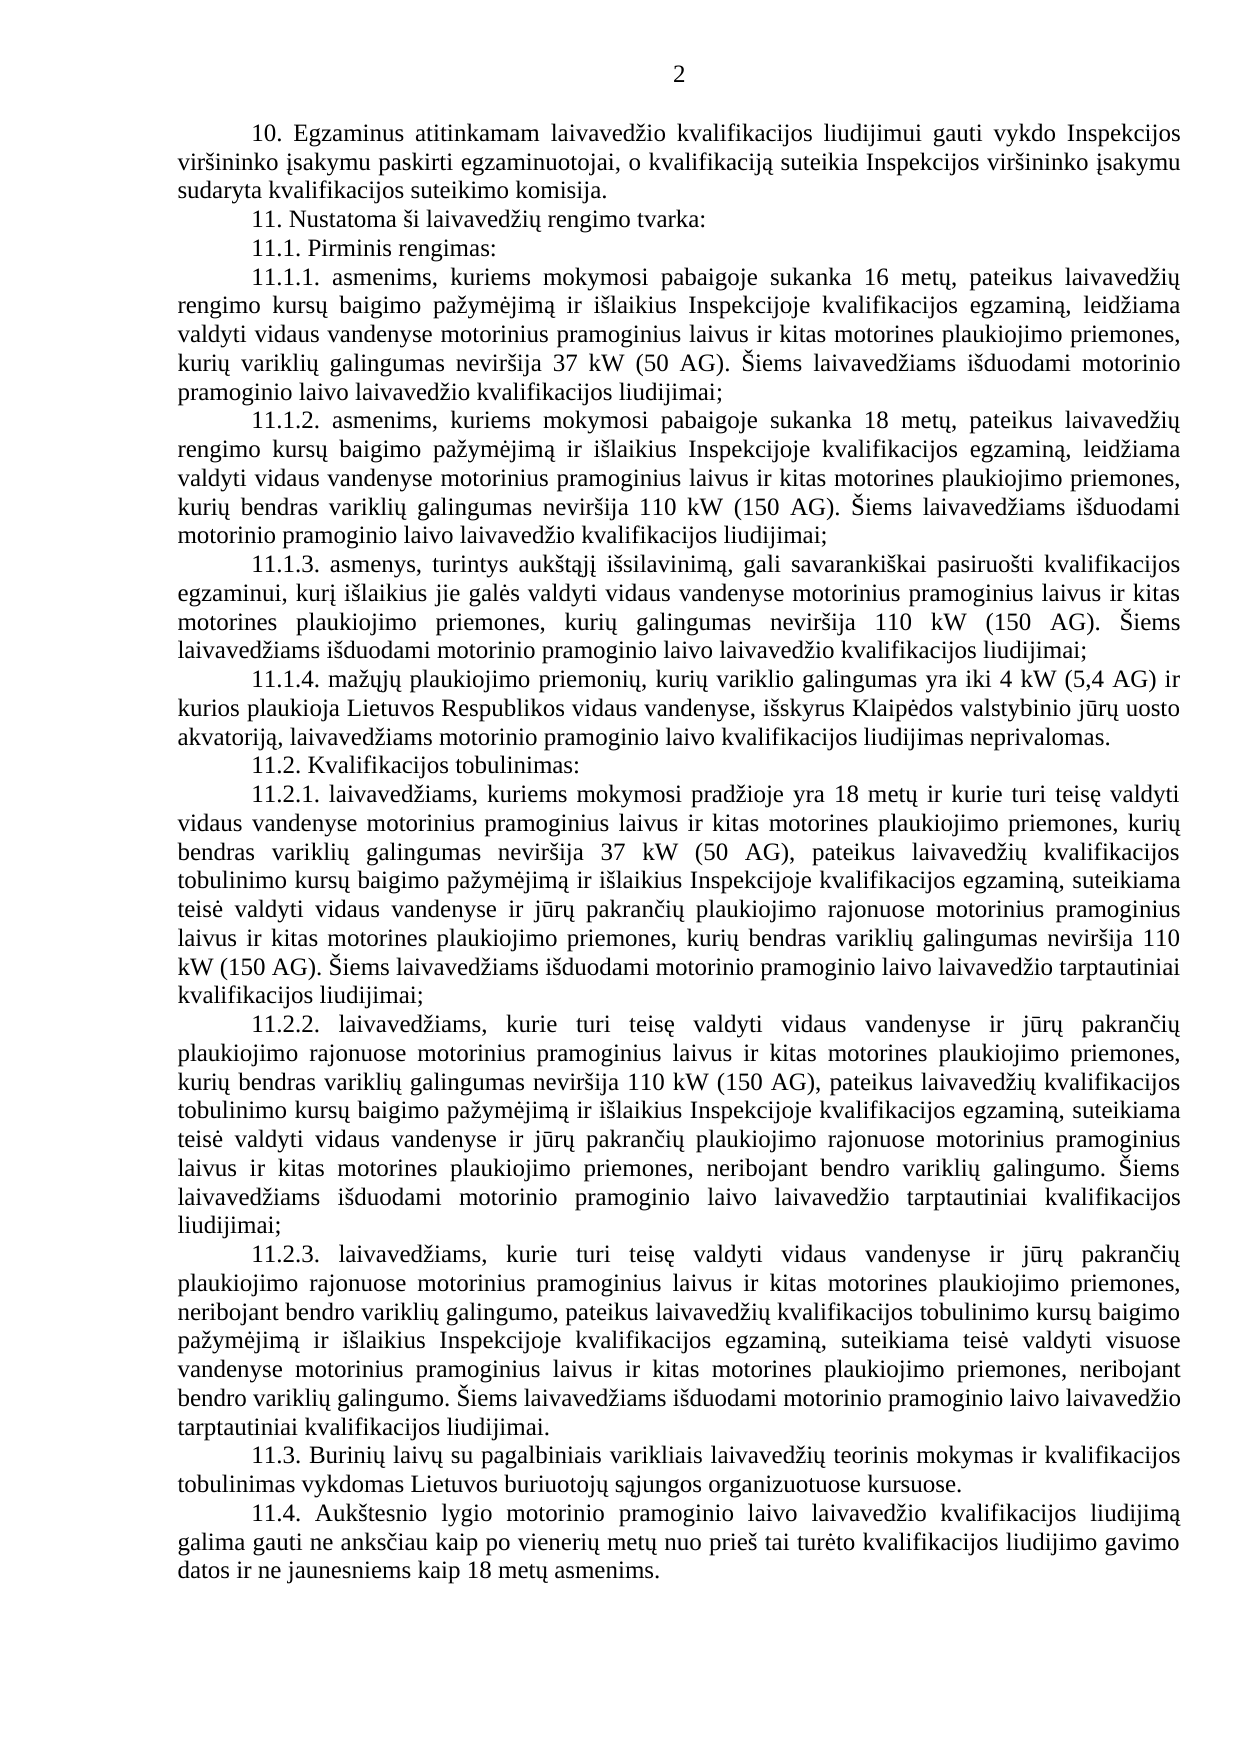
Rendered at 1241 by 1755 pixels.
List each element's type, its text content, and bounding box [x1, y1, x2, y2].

text 11. Nustatoma ši laivavedžių rengimo tvarka: [177, 204, 1181, 233]
text 11.1.4. mažųjų plaukiojimo priemonių, kurių variklio galingumas yra iki 4 kW (5,4 AG) ir kurios plaukioja Lietuvos Respublikos vidaus vandenyse, išskyrus Klaipėdos valstybinio jūrų uosto akvatoriją, laivavedžiams motorinio pramoginio laivo kvalifikacijos liudijimas neprivalomas. [177, 664, 1181, 751]
text 11.3. Burinių laivų su pagalbiniais varikliais laivavedžių teorinis mokymas ir kvalifikacijos tobulinimas vykdomas Lietuvos buriuotojų sąjungos organizuotuose kursuose. [177, 1441, 1181, 1498]
text 11.1.3. asmenys, turintys aukštąjį išsilavinimą, gali savarankiškai pasiruošti kvalifikacijos egzaminui, kurį išlaikius jie galės valdyti vidaus vandenyse motorinius pramoginius laivus ir kitas motorines plaukiojimo priemones, kurių galingumas neviršija 110 kW (150 AG). Šiems laivavedžiams išduodami motorinio pramoginio laivo laivavedžio kvalifikacijos liudijimai; [177, 549, 1181, 664]
text 11.2. Kvalifikacijos tobulinimas: [177, 751, 1181, 779]
text 11.1.2. asmenims, kuriems mokymosi pabaigoje sukanka 18 metų, pateikus laivavedžių rengimo kursų baigimo pažymėjimą ir išlaikius Inspekcijoje kvalifikacijos egzaminą, leidžiama valdyti vidaus vandenyse motorinius pramoginius laivus ir kitas motorines plaukiojimo priemones, kurių bendras variklių galingumas neviršija 110 kW (150 AG). Šiems laivavedžiams išduodami motorinio pramoginio laivo laivavedžio kvalifikacijos liudijimai; [177, 406, 1181, 549]
text 11.2.3. laivavedžiams, kurie turi teisę valdyti vidaus vandenyse ir jūrų pakrančių plaukiojimo rajonuose motorinius pramoginius laivus ir kitas motorines plaukiojimo priemones, neribojant bendro variklių galingumo, pateikus laivavedžių kvalifikacijos tobulinimo kursų baigimo pažymėjimą ir išlaikius Inspekcijoje kvalifikacijos egzaminą, suteikiama teisė valdyti visuose vandenyse motorinius pramoginius laivus ir kitas motorines plaukiojimo priemones, neribojant bendro variklių galingumo. Šiems laivavedžiams išduodami motorinio pramoginio laivo laivavedžio tarptautiniai kvalifikacijos liudijimai. [177, 1239, 1181, 1441]
text 11.2.2. laivavedžiams, kurie turi teisę valdyti vidaus vandenyse ir jūrų pakrančių plaukiojimo rajonuose motorinius pramoginius laivus ir kitas motorines plaukiojimo priemones, kurių bendras variklių galingumas neviršija 110 kW (150 AG), pateikus laivavedžių kvalifikacijos tobulinimo kursų baigimo pažymėjimą ir išlaikius Inspekcijoje kvalifikacijos egzaminą, suteikiama teisė valdyti vidaus vandenyse ir jūrų pakrančių plaukiojimo rajonuose motorinius pramoginius laivus ir kitas motorines plaukiojimo priemones, neribojant bendro variklių galingumo. Šiems laivavedžiams išduodami motorinio pramoginio laivo laivavedžio tarptautiniai kvalifikacijos liudijimai; [177, 1009, 1181, 1239]
text 10. Egzaminus atitinkamam laivavedžio kvalifikacijos liudijimui gauti vykdo Inspekcijos viršininko įsakymu paskirti egzaminuotojai, o kvalifikaciją suteikia Inspekcijos viršininko įsakymu sudaryta kvalifikacijos suteikimo komisija. [177, 118, 1181, 204]
text 11.4. Aukštesnio lygio motorinio pramoginio laivo laivavedžio kvalifikacijos liudijimą galima gauti ne anksčiau kaip po vienerių metų nuo prieš tai turėto kvalifikacijos liudijimo gavimo datos ir ne jaunesniems kaip 18 metų asmenims. [177, 1498, 1181, 1584]
text 11.1. Pirminis rengimas: [177, 233, 1181, 262]
text 11.1.1. asmenims, kuriems mokymosi pabaigoje sukanka 16 metų, pateikus laivavedžių rengimo kursų baigimo pažymėjimą ir išlaikius Inspekcijoje kvalifikacijos egzaminą, leidžiama valdyti vidaus vandenyse motorinius pramoginius laivus ir kitas motorines plaukiojimo priemones, kurių variklių galingumas neviršija 37 kW (50 AG). Šiems laivavedžiams išduodami motorinio pramoginio laivo laivavedžio kvalifikacijos liudijimai; [177, 262, 1181, 406]
text 11.2.1. laivavedžiams, kuriems mokymosi pradžioje yra 18 metų ir kurie turi teisę valdyti vidaus vandenyse motorinius pramoginius laivus ir kitas motorines plaukiojimo priemones, kurių bendras variklių galingumas neviršija 37 kW (50 AG), pateikus laivavedžių kvalifikacijos tobulinimo kursų baigimo pažymėjimą ir išlaikius Inspekcijoje kvalifikacijos egzaminą, suteikiama teisė valdyti vidaus vandenyse ir jūrų pakrančių plaukiojimo rajonuose motorinius pramoginius laivus ir kitas motorines plaukiojimo priemones, kurių bendras variklių galingumas neviršija 110 kW (150 AG). Šiems laivavedžiams išduodami motorinio pramoginio laivo laivavedžio tarptautiniai kvalifikacijos liudijimai; [177, 779, 1181, 1009]
